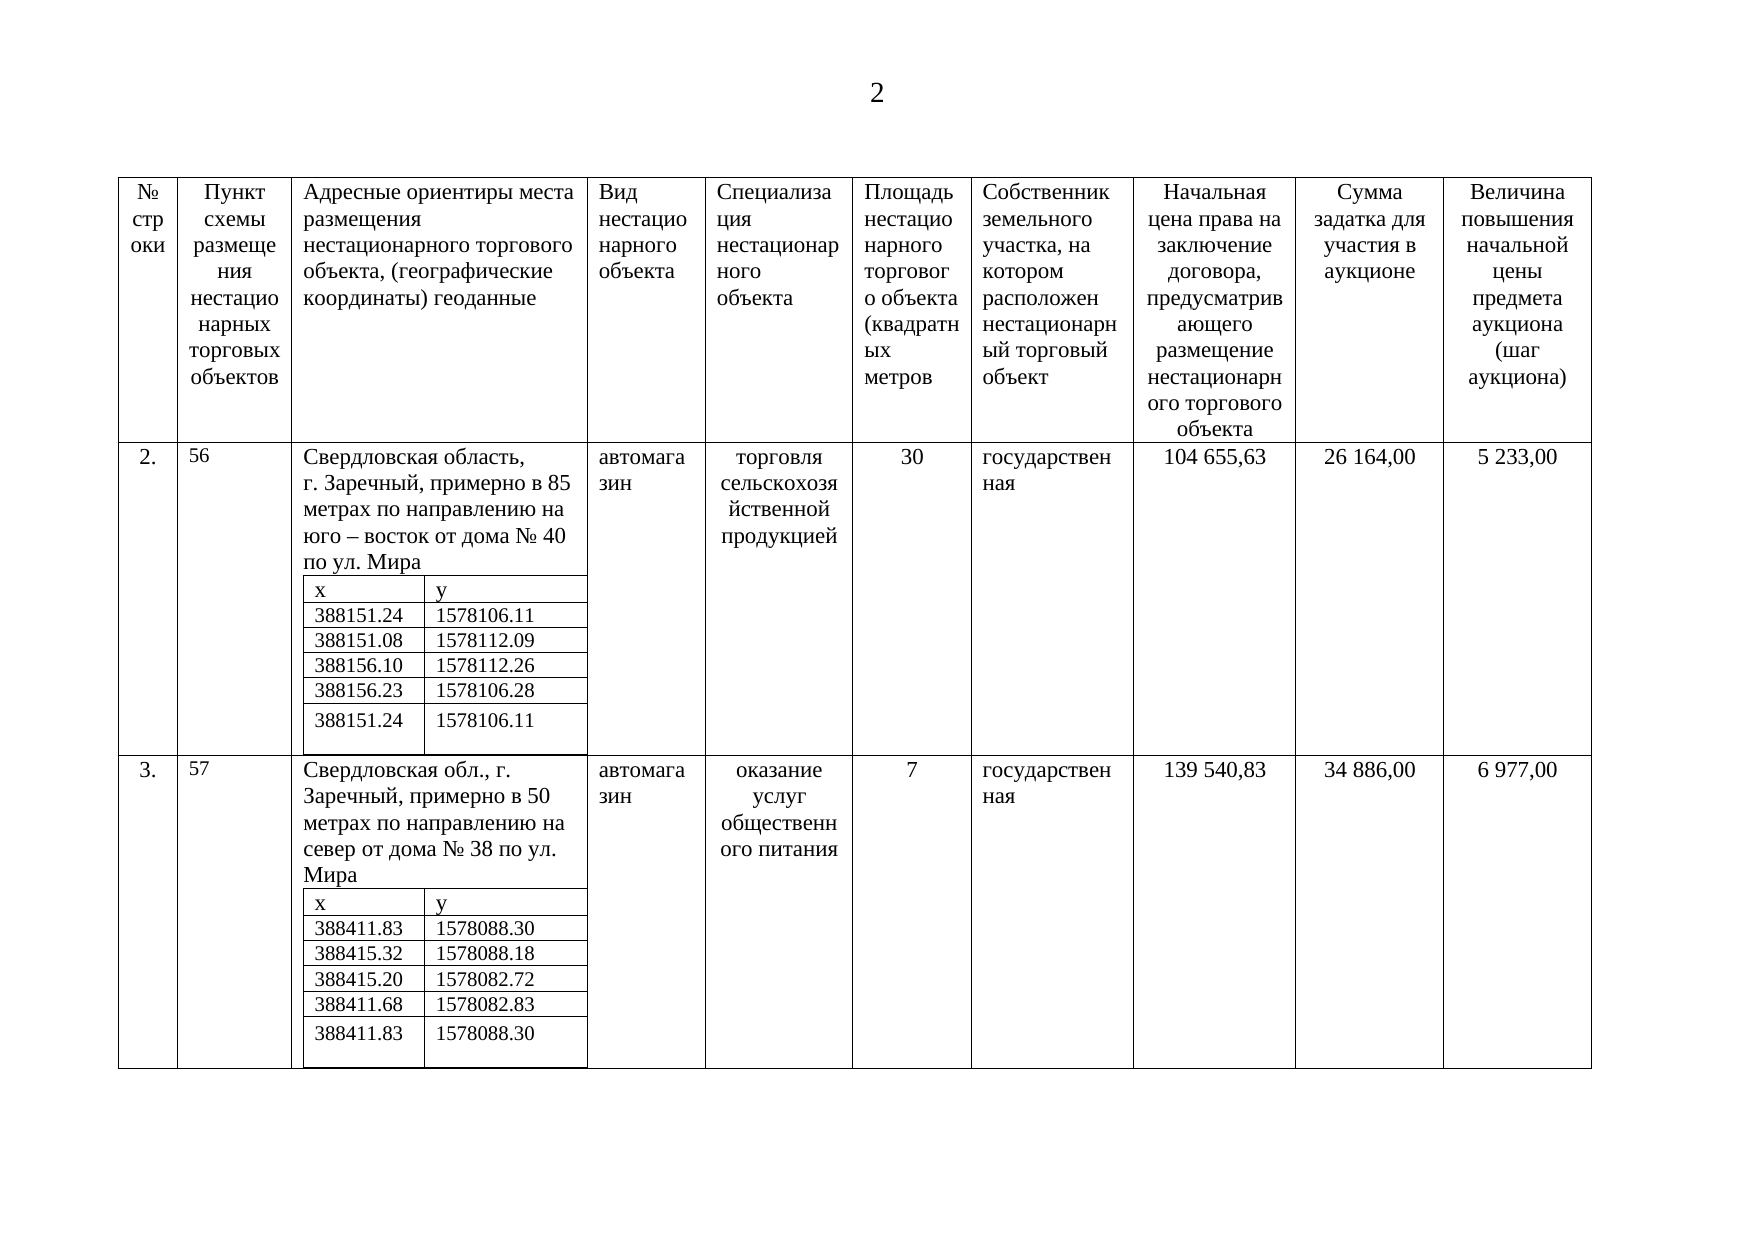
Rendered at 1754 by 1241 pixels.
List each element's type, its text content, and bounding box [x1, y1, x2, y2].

table_cell 7 [853, 756, 971, 1068]
table_cell 1578088.30 [425, 1017, 587, 1067]
table_cell Свердловская обл., г. Заречный, примерно в 50 метрах по направлению на север от дома № 38 по ул. Мира [292, 756, 587, 1068]
table_cell 388411.83 [304, 916, 424, 940]
table_cell 1578112.09 [425, 628, 587, 652]
table_cell Свердловская область, г. Заречный, примерно в 85 метрах по направлению на юго – восток от дома № 40 по ул. Мира [292, 443, 587, 755]
table_cell 26 164,00 [1296, 443, 1443, 755]
table_cell 30 [853, 443, 971, 755]
table_cell государственная [972, 443, 1133, 755]
table_cell 5 233,00 [1444, 443, 1591, 755]
table_header y [425, 576, 587, 602]
table_cell 1578082.83 [425, 992, 587, 1016]
table_cell автомагазин [588, 443, 705, 755]
table_header x [304, 889, 424, 915]
table_cell 1578106.28 [425, 678, 587, 702]
table_cell 34 886,00 [1296, 756, 1443, 1068]
table_cell 388415.20 [304, 966, 424, 991]
table_cell 6 977,00 [1444, 756, 1591, 1068]
table_header Величина повышения начальной цены предмета аукциона (шаг аукциона) [1444, 178, 1591, 442]
table_header Вид нестационарного объекта [588, 178, 705, 442]
table_header y [425, 889, 587, 915]
table_cell 388415.32 [304, 941, 424, 965]
table_header № строки [119, 178, 177, 442]
table_cell 388411.68 [304, 992, 424, 1016]
table_cell 1578112.26 [425, 653, 587, 677]
table_cell 1578082.72 [425, 966, 587, 991]
table_cell 57 [178, 756, 291, 1068]
table_header Площадь нестационарного торгового объекта (квадратных метров [853, 178, 971, 442]
table_cell 388151.24 [304, 704, 424, 754]
table_cell 1578106.11 [425, 704, 587, 754]
table_cell 388156.10 [304, 653, 424, 677]
table_cell автомагазин [588, 756, 705, 1068]
table_cell 104 655,63 [1134, 443, 1295, 755]
table_cell 388151.08 [304, 628, 424, 652]
table_header Сумма задатка для участия в аукционе [1296, 178, 1443, 442]
table_cell 56 [178, 443, 291, 755]
table_header Собственник земельного участка, на котором расположен нестационарный торговый объект [972, 178, 1133, 442]
table_cell 2. [119, 443, 177, 755]
table_cell 388156.23 [304, 678, 424, 702]
table_cell 1578088.18 [425, 941, 587, 965]
table_header x [304, 576, 424, 602]
table_cell оказание услуг общественного питания [706, 756, 852, 1068]
table_header Адресные ориентиры места размещения нестационарного торгового объекта, (географические координаты) геоданные [292, 178, 587, 442]
table_cell 1578088.30 [425, 916, 587, 940]
table_cell 139 540,83 [1134, 756, 1295, 1068]
table_cell 388151.24 [304, 603, 424, 627]
table_cell торговля сельскохозяйственной продукцией [706, 443, 852, 755]
table_cell 1578106.11 [425, 603, 587, 627]
table_cell государственная [972, 756, 1133, 1068]
table_cell 388411.83 [304, 1017, 424, 1067]
table_cell 3. [119, 756, 177, 1068]
table_header Пункт схемы размещения нестационарных торговых объектов [178, 178, 291, 442]
table_header Начальная цена права на заключение договора, предусматривающего размещение нестационарного торгового объекта [1134, 178, 1295, 442]
table_header Специализация нестационарного объекта [706, 178, 852, 442]
